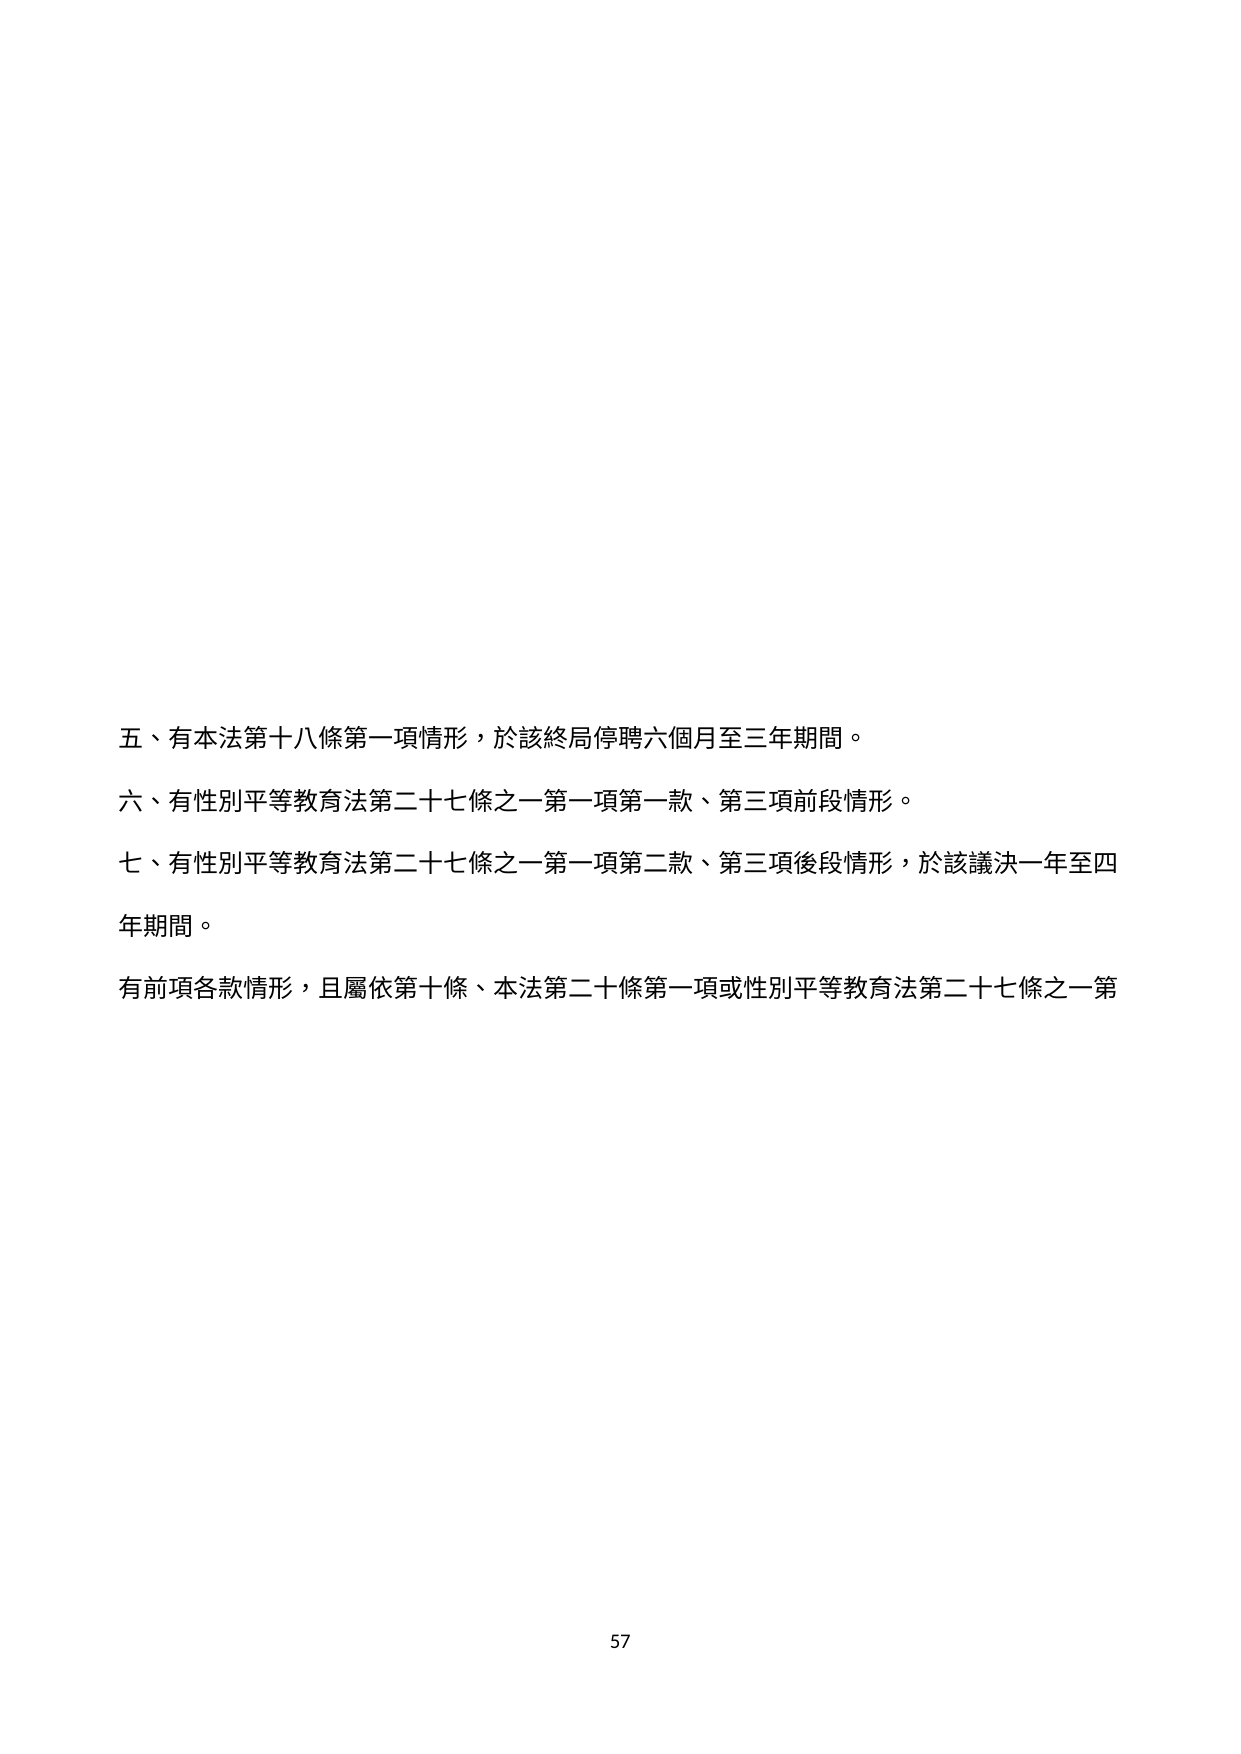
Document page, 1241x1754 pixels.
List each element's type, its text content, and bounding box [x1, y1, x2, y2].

text 七、有性別平等教育法第二十七條之一第一項第二款、第三項後段情形，於該議決一年至四年期間。 [118, 820, 1122, 945]
text 六、有性別平等教育法第二十七條之一第一項第一款、第三項前段情形。 [118, 758, 1122, 820]
text 五、有本法第十八條第一項情形，於該終局停聘六個月至三年期間。 [118, 695, 1122, 758]
text 有前項各款情形，且屬依第十條、本法第二十條第一項或性別平等教育法第二十七條之一第 [118, 945, 1122, 1008]
